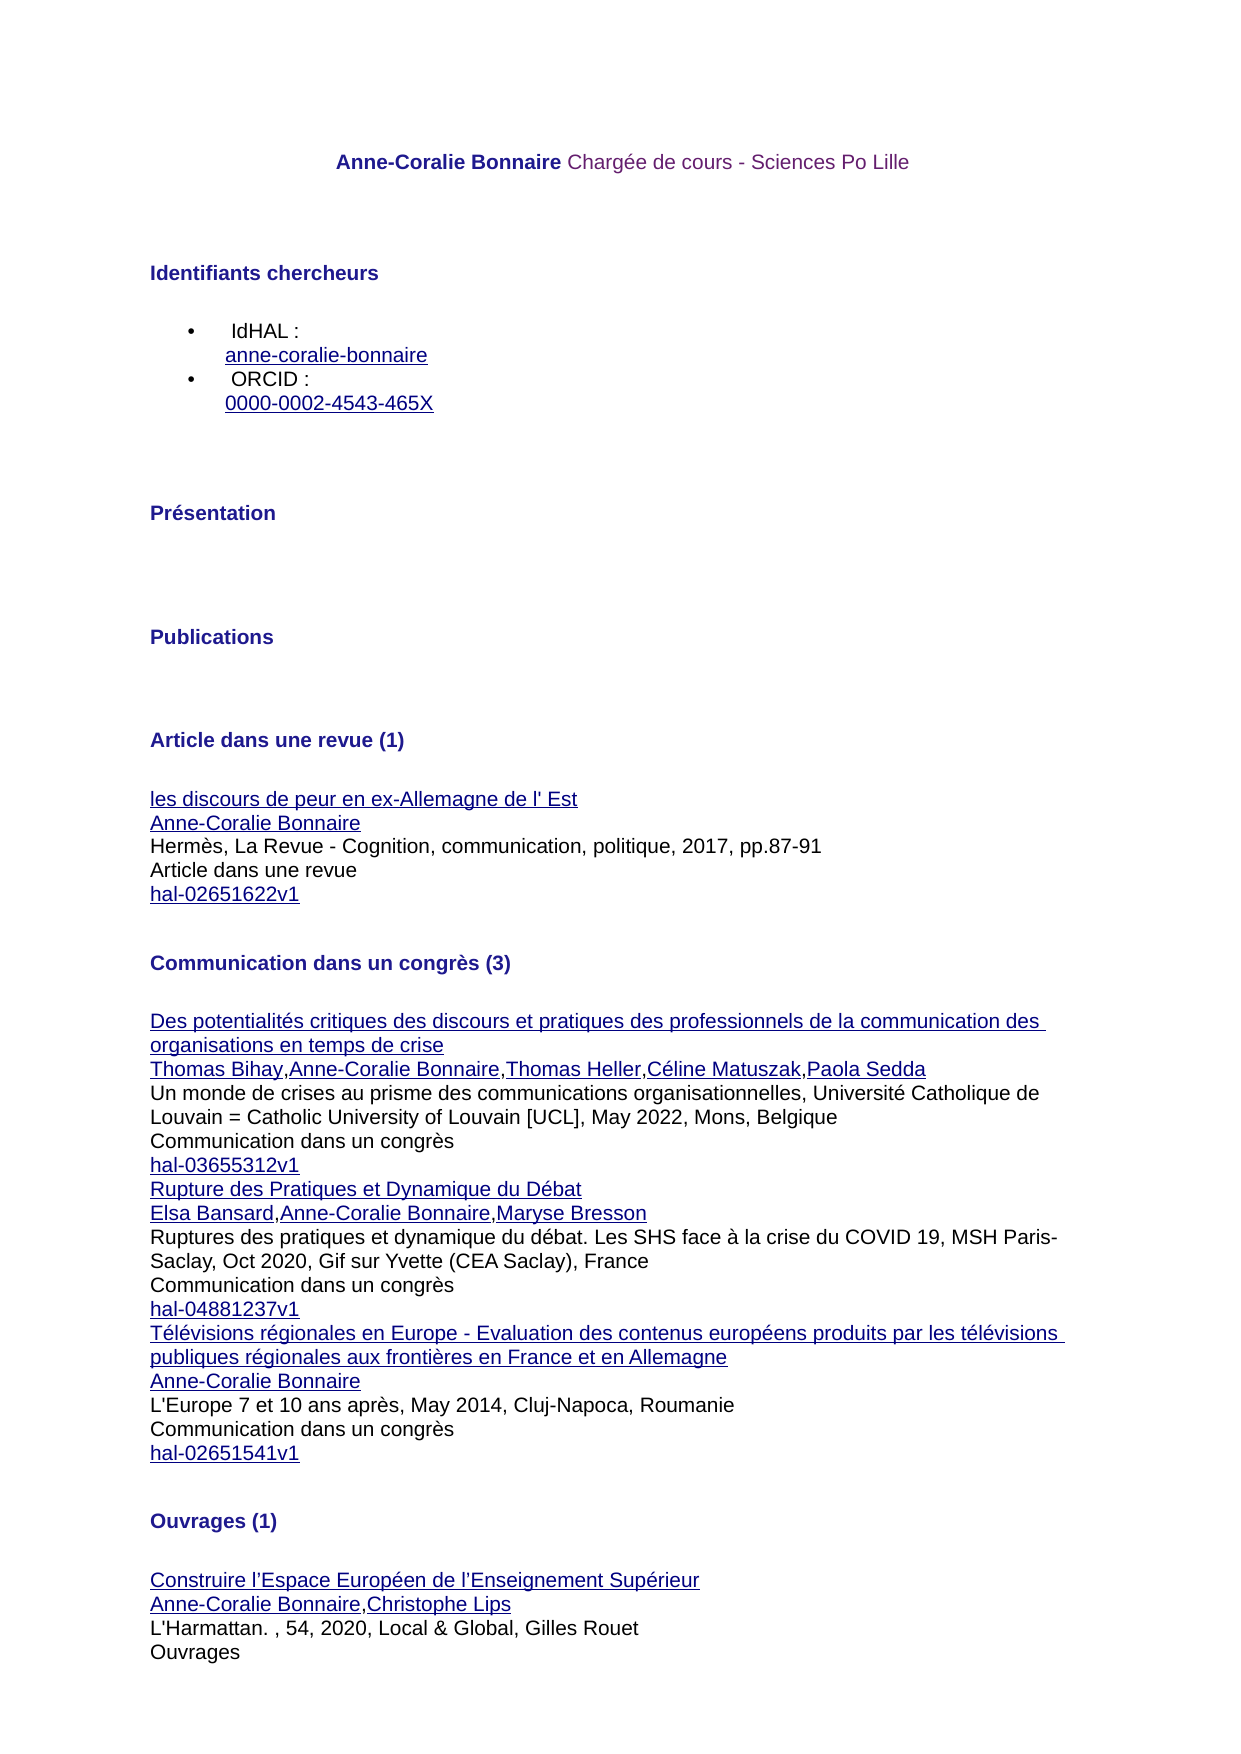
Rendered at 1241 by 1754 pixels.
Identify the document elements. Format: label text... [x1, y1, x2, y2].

table_header Des potentialités critiques des discours et pratiques des professionnels de la communication des organisations en temps de crise Thomas Bihay,Anne-Coralie Bonnaire,Thomas Heller,Céline Matuszak,Paola Sedda Un monde de crises au prisme des communications organisationnelles, Université Catholique de Louvain = Catholic University of Louvain [UCL], May 2022, Mons, Belgique Communication dans un congrès hal-03655312v1 [150, 1009, 1090, 1177]
subtitle Anne-Coralie Bonnaire Chargée de cours - Sciences Po Lille [150, 150, 1090, 174]
table_cell Télévisions régionales en Europe - Evaluation des contenus européens produits par les télévisions publiques régionales aux frontières en France et en Allemagne Anne-Coralie Bonnaire L'Europe 7 et 10 ans après, May 2014, Cluj-Napoca, Roumanie Communication dans un congrès hal-02651541v1 [150, 1321, 1090, 1464]
list anne-coralie-bonnaire [187, 343, 1090, 367]
subtitle Ouvrages (1) [150, 1509, 1090, 1533]
subtitle Identifiants chercheurs [150, 260, 1090, 284]
list 0000-0002-4543-465X [187, 391, 1090, 414]
subtitle Publications [150, 625, 1090, 649]
subtitle Communication dans un congrès (3) [150, 951, 1090, 975]
table_cell Rupture des Pratiques et Dynamique du Débat Elsa Bansard,Anne-Coralie Bonnaire,Maryse Bresson Ruptures des pratiques et dynamique du débat. Les SHS face à la crise du COVID 19, MSH Paris-Saclay, Oct 2020, Gif sur Yvette (CEA Saclay), France Communication dans un congrès hal-04881237v1 [150, 1177, 1090, 1321]
table_header Construire l’Espace Européen de l’Enseignement Supérieur Anne-Coralie Bonnaire,Christophe Lips L'Harmattan. , 54, 2020, Local & Global, Gilles Rouet Ouvrages [150, 1568, 1090, 1663]
table_header les discours de peur en ex-Allemagne de l' Est Anne-Coralie Bonnaire Hermès, La Revue - Cognition, communication, politique, 2017, pp.87-91 Article dans une revue hal-02651622v1 [150, 786, 1090, 906]
list ORCID : [187, 367, 1090, 391]
subtitle Article dans une revue (1) [150, 728, 1090, 752]
list IdHAL : [187, 319, 1090, 343]
subtitle Présentation [150, 501, 1090, 525]
